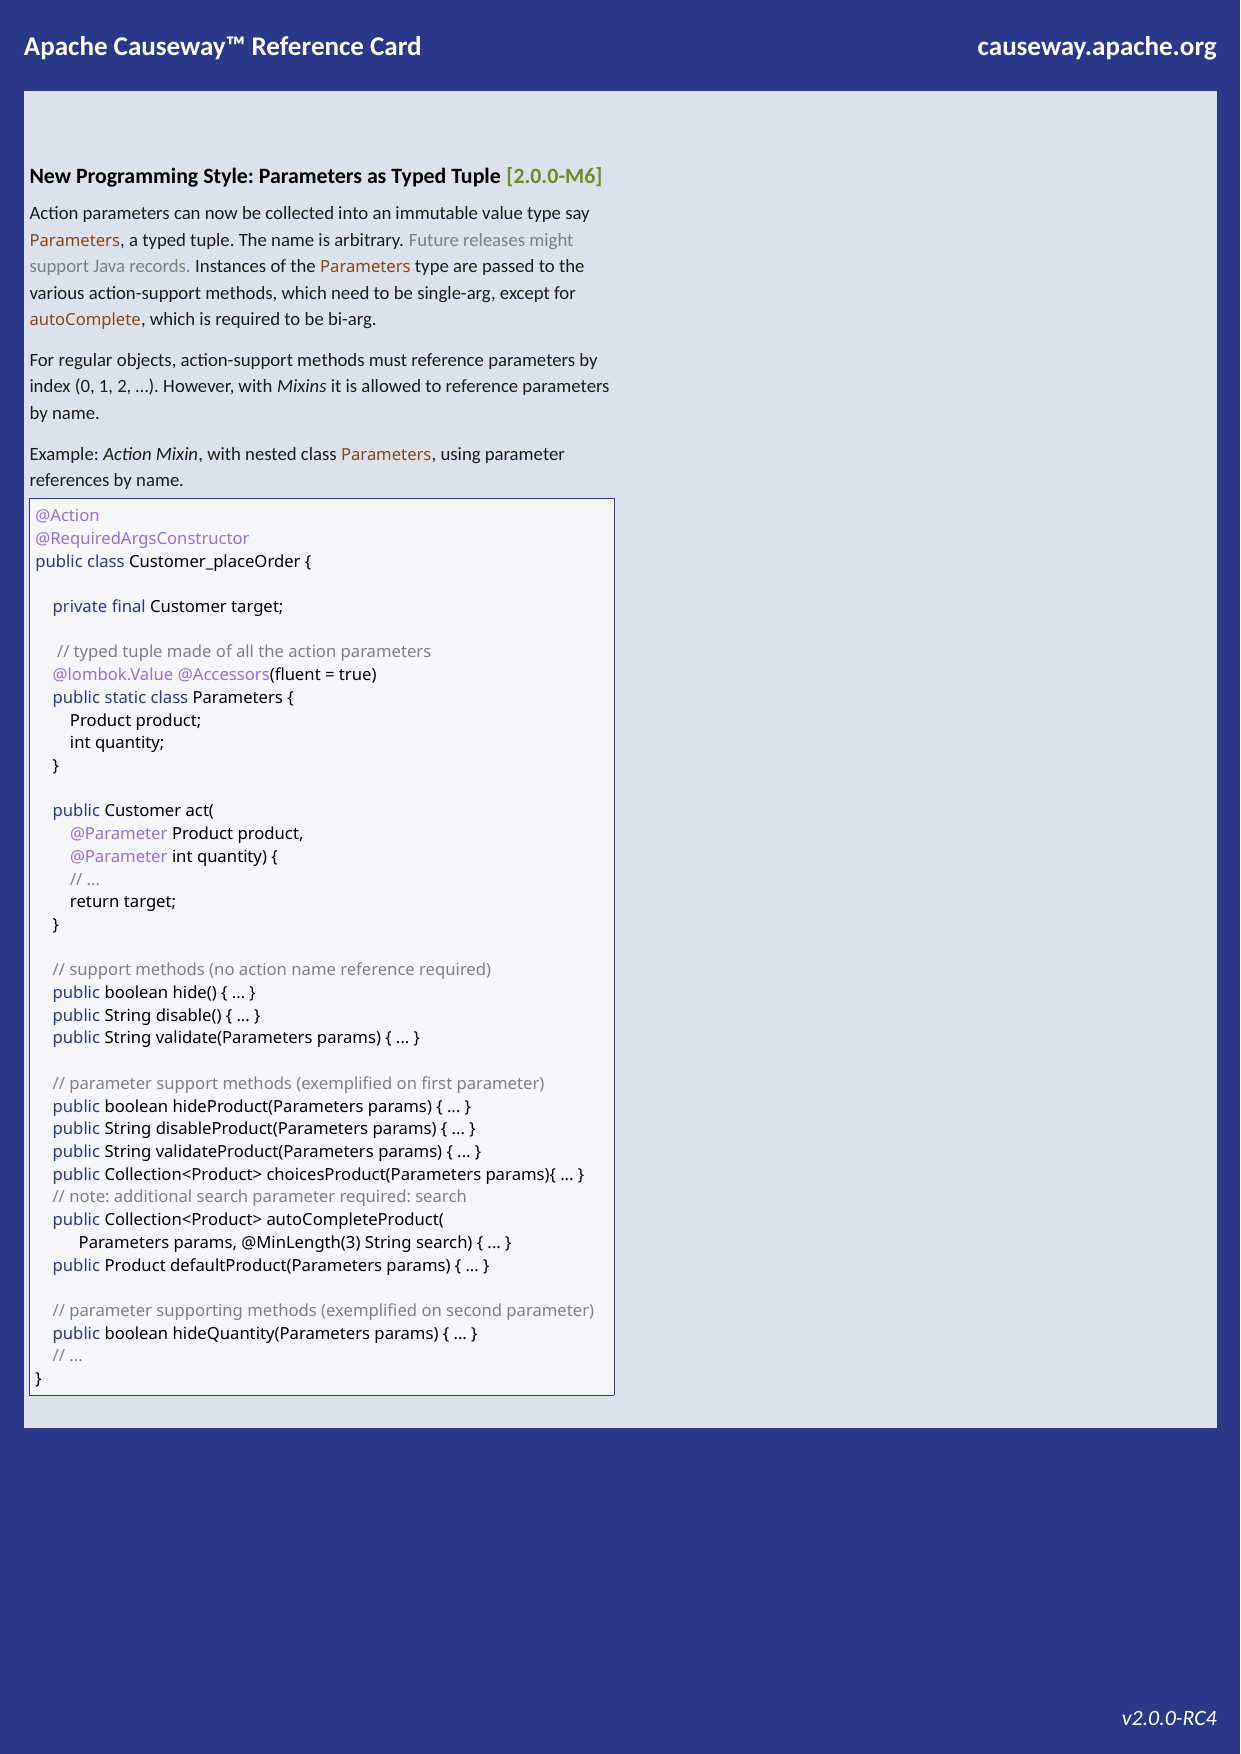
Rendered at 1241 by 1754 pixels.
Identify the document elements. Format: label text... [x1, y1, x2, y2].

table_header New Programming Style: Parameters as Typed Tuple [2.0.0-M6] Action parameters can now be collected into an immutable value type say Parameters, a typed tuple. The name is arbitrary. Future releases might support Java records. Instances of the Parameters type are passed to the various action-support methods, which need to be single-arg, except for autoComplete, which is required to be bi-arg. For regular objects, action-support methods must reference parameters by index (0, 1, 2, …). However, with Mixins it is allowed to reference parameters by name. Example: Action Mixin, with nested class Parameters, using parameter references by name. [24, 91, 620, 1428]
table_header [620, 91, 1217, 1428]
table_header @Action @RequiredArgsConstructor public class Customer_placeOrder { private final Customer target; // typed tuple made of all the action parameters @lombok.Value @Accessors(fluent = true) public static class Parameters { Product product; int quantity; } public Customer act( @Parameter Product product, @Parameter int quantity) { // ... return target; } // support methods (no action name reference required) public boolean hide() { ... } public String disable() { ... } public String validate(Parameters params) { ... } // parameter support methods (exemplified on first parameter) public boolean hideProduct(Parameters params) { ... } public String disableProduct(Parameters params) { ... } public String validateProduct(Parameters params) { ... } public Collection<Product> choicesProduct(Parameters params){ ... } // note: additional search parameter required: search public Collection<Product> autoCompleteProduct( Parameters params, @MinLength(3) String search) { ... } public Product defaultProduct(Parameters params) { ... } // parameter supporting methods (exemplified on second parameter) public boolean hideQuantity(Parameters params) { ... } // ... } [30, 499, 614, 1395]
